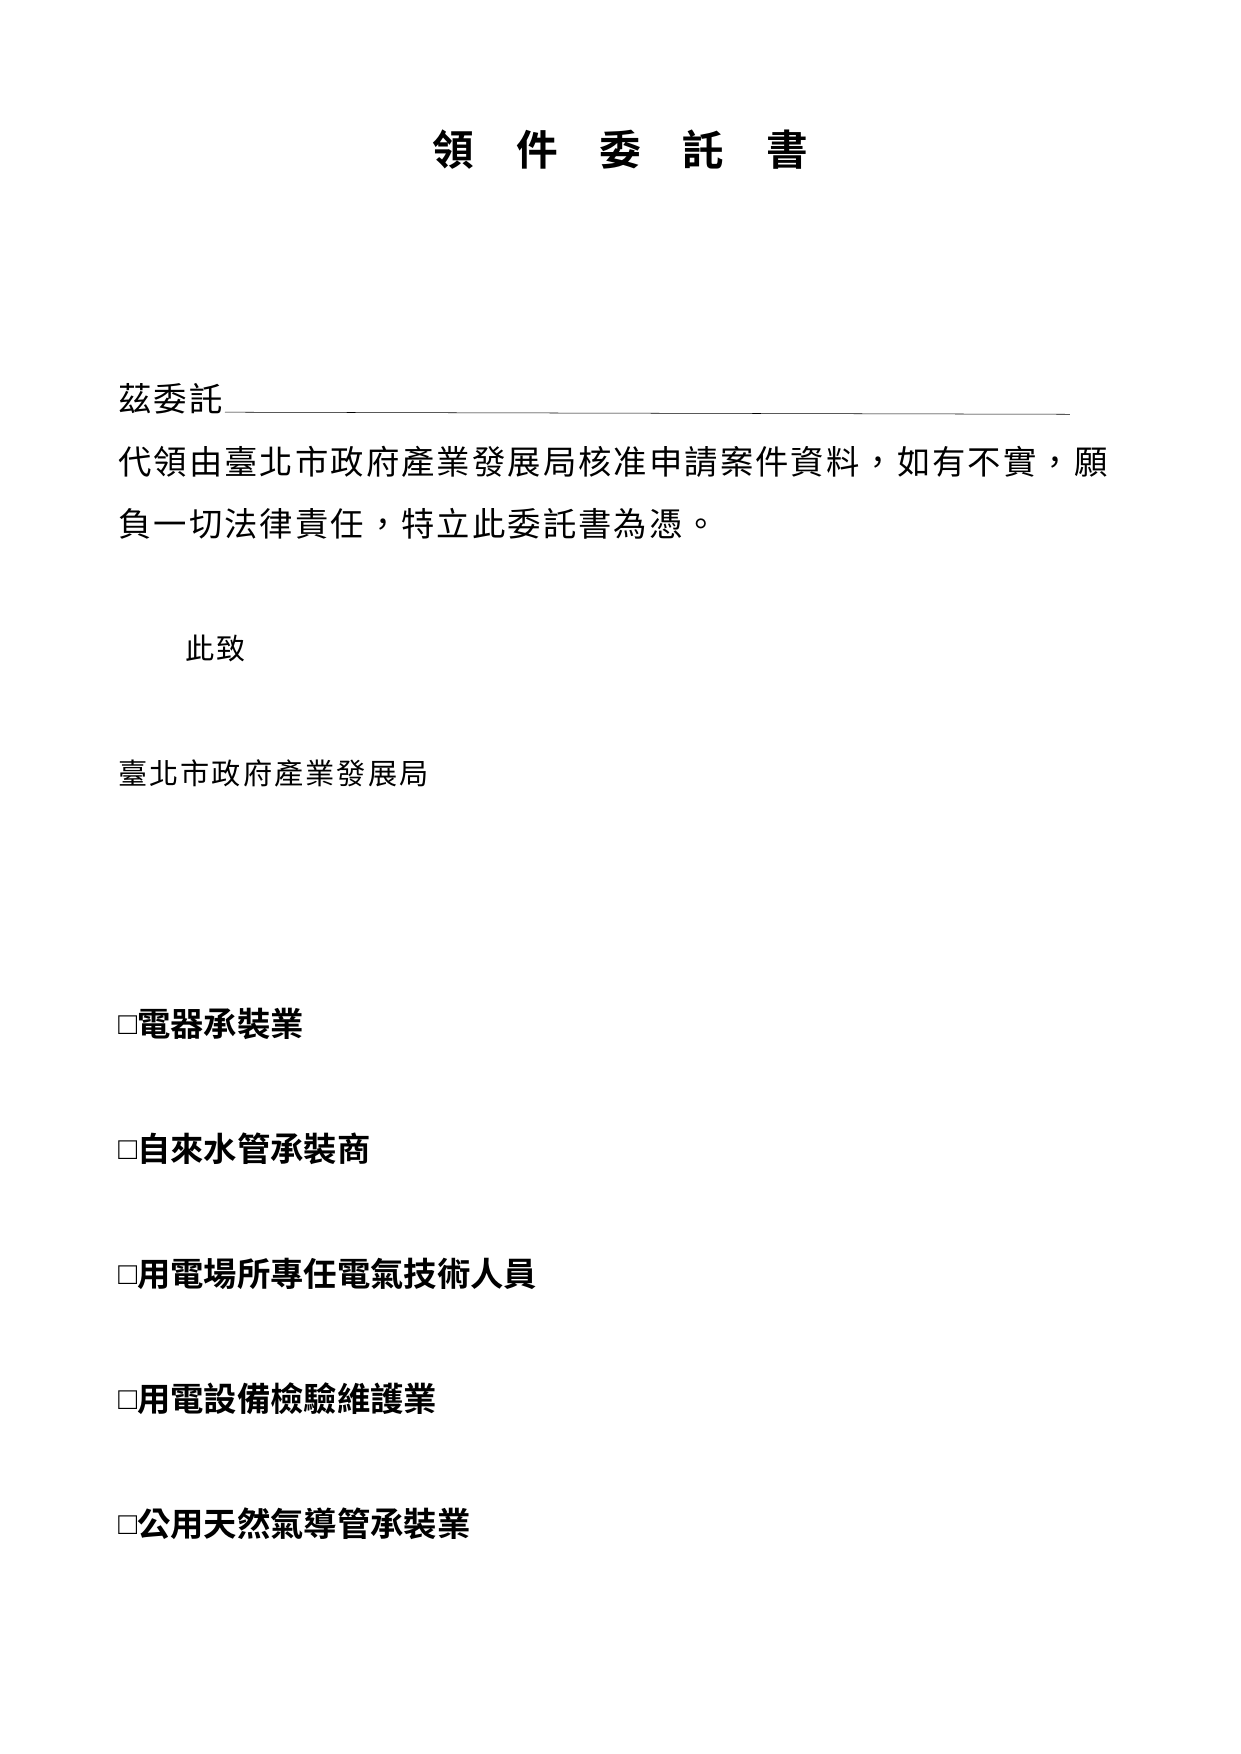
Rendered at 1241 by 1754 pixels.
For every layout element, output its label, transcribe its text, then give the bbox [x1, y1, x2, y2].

text 茲委託 [118, 355, 1122, 418]
text 此致 [118, 605, 1122, 668]
text □用電場所專任電氣技術人員 [118, 1230, 1122, 1293]
text 臺北市政府產業發展局 [118, 730, 1122, 793]
text 代領由臺北市政府產業發展局核准申請案件資料，如有不實，願負一切法律責任，特立此委託書為憑。 [118, 418, 1122, 543]
text □用電設備檢驗維護業 [118, 1355, 1122, 1418]
text □自來水管承裝商 [118, 1105, 1122, 1168]
text 領 件 委 託 書 [118, 105, 1122, 168]
text □公用天然氣導管承裝業 [118, 1480, 1122, 1543]
text □電器承裝業 [118, 980, 1122, 1043]
